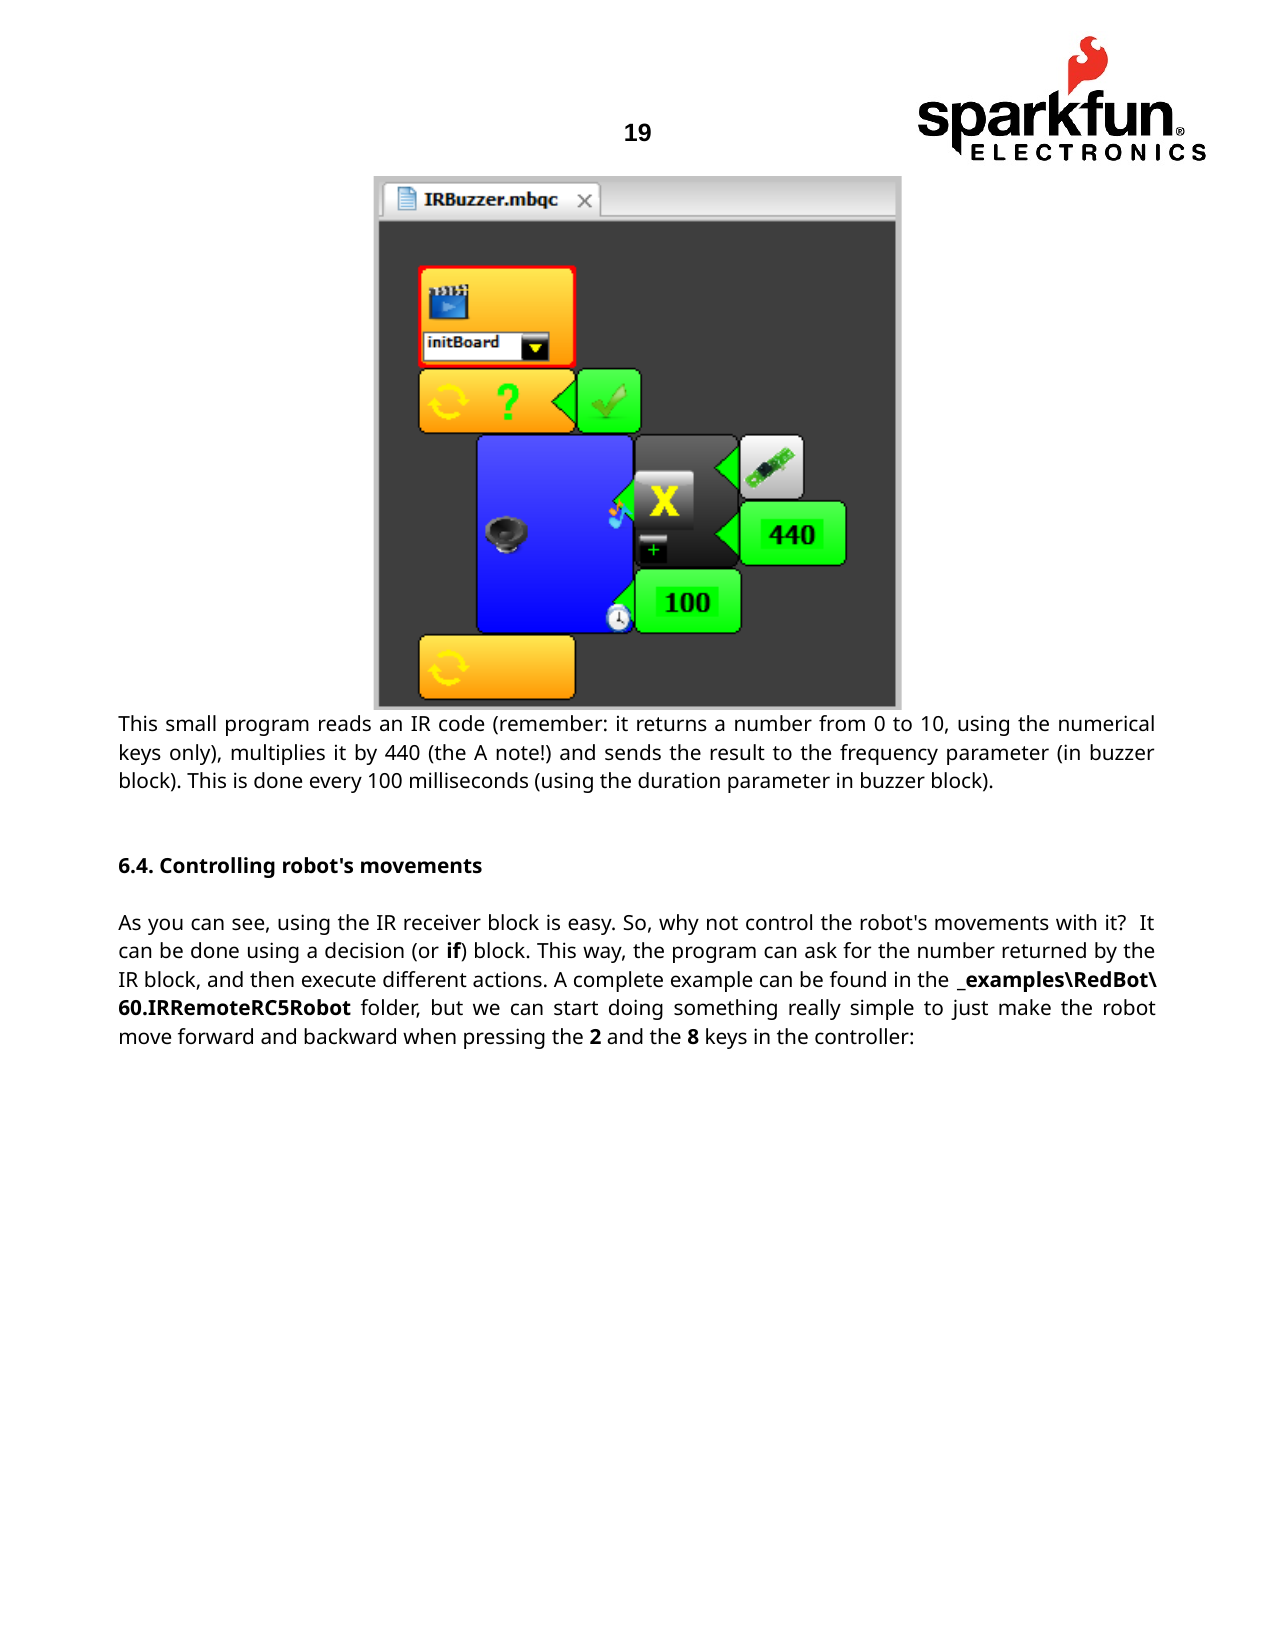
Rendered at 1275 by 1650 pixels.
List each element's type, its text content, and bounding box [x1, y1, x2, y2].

picture [916, 31, 1213, 168]
text 6.4. Controlling robot's movements [118, 851, 1157, 880]
text This small program reads an IR code (remember: it returns a number from 0 to 10, using the numerical keys only), multiplies it by 440 (the A note!) and sends the result to the frequency parameter (in buzzer block). This is done every 100 milliseconds (using the duration parameter in buzzer block). [118, 658, 1157, 794]
text As you can see, using the IR receiver block is easy. So, why not control the robot's movements with it? It can be done using a decision (or if) block. This way, the program can ask for the number returned by the IR block, and then execute different actions. A complete example can be found in the _examples\RedBot\60.IRRemoteRC5Robot folder, but we can start doing something really simple to just make the robot move forward and backward when pressing the 2 and the 8 keys in the controller: [118, 908, 1157, 1050]
